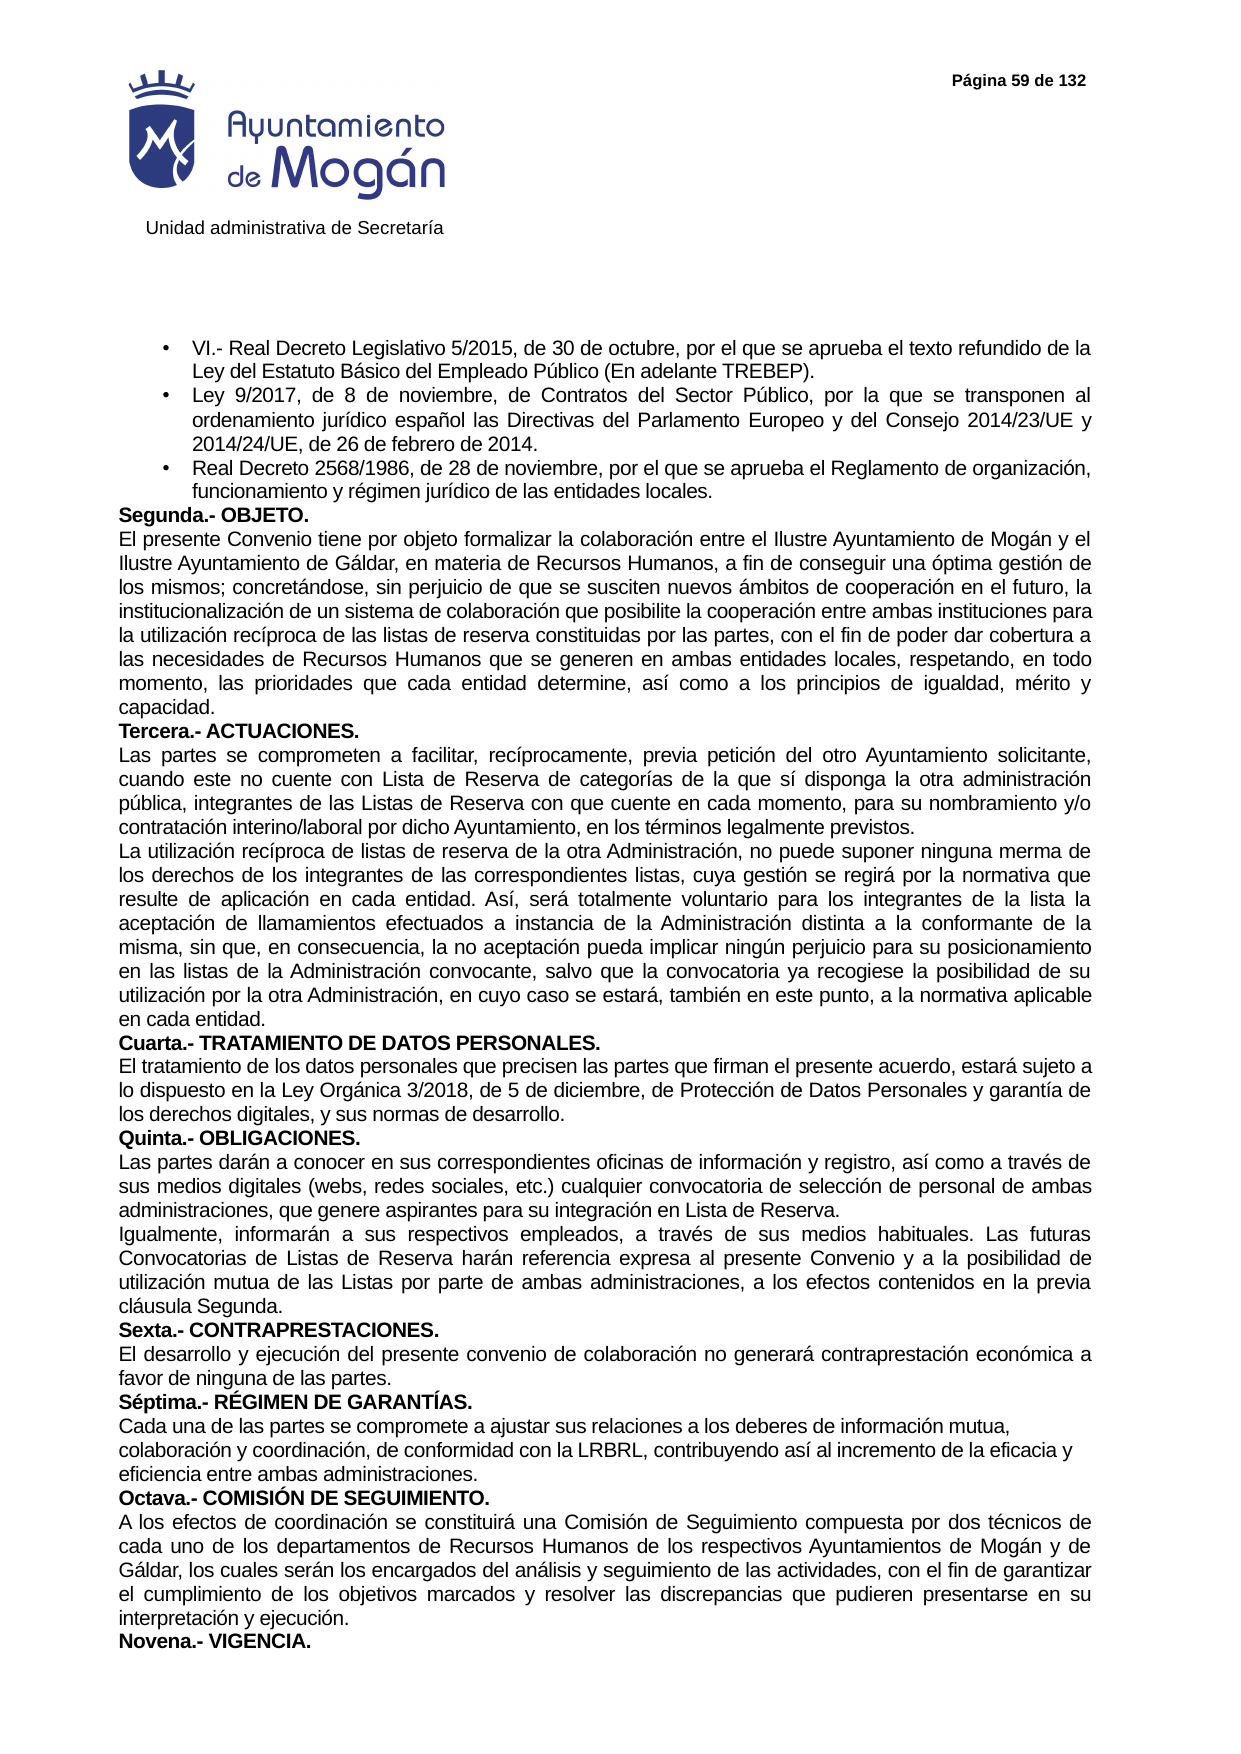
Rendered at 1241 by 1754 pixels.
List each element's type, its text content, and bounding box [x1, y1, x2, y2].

text Quinta.- OBLIGACIONES. [118, 1126, 1092, 1150]
text El presente Convenio tiene por objeto formalizar la colaboración entre el Ilustre Ayuntamiento de Mogán y el Ilustre Ayuntamiento de Gáldar, en materia de Recursos Humanos, a fin de conseguir una óptima gestión de los mismos; concretándose, sin perjuicio de que se susciten nuevos ámbitos de cooperación en el futuro, la institucionalización de un sistema de colaboración que posibilite la cooperación entre ambas instituciones para la utilización recíproca de las listas de reserva constituidas por las partes, con el fin de poder dar cobertura a las necesidades de Recursos Humanos que se generen en ambas entidades locales, respetando, en todo momento, las prioridades que cada entidad determine, así como a los principios de igualdad, mérito y capacidad. [118, 527, 1092, 719]
text eficiencia entre ambas administraciones. [118, 1462, 1092, 1486]
list Real Decreto 2568/1986, de 28 de noviembre, por el que se aprueba el Reglamento de organización, funcionamiento y régimen jurídico de las entidades locales. [162, 455, 1092, 503]
text Las partes darán a conocer en sus correspondientes oficinas de información y registro, así como a través de sus medios digitales (webs, redes sociales, etc.) cualquier convocatoria de selección de personal de ambas administraciones, que genere aspirantes para su integración en Lista de Reserva. [118, 1150, 1092, 1222]
text La utilización recíproca de listas de reserva de la otra Administración, no puede suponer ninguna merma de los derechos de los integrantes de las correspondientes listas, cuya gestión se regirá por la normativa que resulte de aplicación en cada entidad. Así, será totalmente voluntario para los integrantes de la lista la aceptación de llamamientos efectuados a instancia de la Administración distinta a la conformante de la misma, sin que, en consecuencia, la no aceptación pueda implicar ningún perjuicio para su posicionamiento en las listas de la Administración convocante, salvo que la convocatoria ya recogiese la posibilidad de su utilización por la otra Administración, en cuyo caso se estará, también en este punto, a la normativa aplicable en cada entidad. [118, 839, 1092, 1030]
picture [128, 70, 445, 206]
list VI.- Real Decreto Legislativo 5/2015, de 30 de octubre, por el que se aprueba el texto refundido de la Ley del Estatuto Básico del Empleado Público (En adelante TREBEP). [162, 335, 1092, 383]
text Las partes se comprometen a facilitar, recíprocamente, previa petición del otro Ayuntamiento solicitante, cuando este no cuente con Lista de Reserva de categorías de la que sí disponga la otra administración pública, integrantes de las Listas de Reserva con que cuente en cada momento, para su nombramiento y/o contratación interino/laboral por dicho Ayuntamiento, en los términos legalmente previstos. [118, 743, 1092, 839]
text Cuarta.- TRATAMIENTO DE DATOS PERSONALES. [118, 1030, 1092, 1054]
text Séptima.- RÉGIMEN DE GARANTÍAS. [118, 1390, 1092, 1414]
text El tratamiento de los datos personales que precisen las partes que firman el presente acuerdo, estará sujeto a lo dispuesto en la Ley Orgánica 3/2018, de 5 de diciembre, de Protección de Datos Personales y garantía de los derechos digitales, y sus normas de desarrollo. [118, 1054, 1092, 1126]
text Octava.- COMISIÓN DE SEGUIMIENTO. [118, 1486, 1092, 1509]
text El desarrollo y ejecución del presente convenio de colaboración no generará contraprestación económica a favor de ninguna de las partes. [118, 1342, 1092, 1390]
text Tercera.- ACTUACIONES. [118, 719, 1092, 743]
list Ley 9/2017, de 8 de noviembre, de Contratos del Sector Público, por la que se transponen al ordenamiento jurídico español las Directivas del Parlamento Europeo y del Consejo 2014/23/UE y 2014/24/UE, de 26 de febrero de 2014. [162, 383, 1092, 455]
text colaboración y coordinación, de conformidad con la LRBRL, contribuyendo así al incremento de la eficacia y [118, 1438, 1092, 1462]
text Sexta.- CONTRAPRESTACIONES. [118, 1318, 1092, 1342]
text Segunda.- OBJETO. [118, 503, 1092, 527]
text Igualmente, informarán a sus respectivos empleados, a través de sus medios habituales. Las futuras Convocatorias de Listas de Reserva harán referencia expresa al presente Convenio y a la posibilidad de utilización mutua de las Listas por parte de ambas administraciones, a los efectos contenidos en la previa cláusula Segunda. [118, 1222, 1092, 1318]
text Novena.- VIGENCIA. [118, 1629, 1092, 1653]
text A los efectos de coordinación se constituirá una Comisión de Seguimiento compuesta por dos técnicos de cada uno de los departamentos de Recursos Humanos de los respectivos Ayuntamientos de Mogán y de Gáldar, los cuales serán los encargados del análisis y seguimiento de las actividades, con el fin de garantizar el cumplimiento de los objetivos marcados y resolver las discrepancias que pudieren presentarse en su interpretación y ejecución. [118, 1509, 1092, 1629]
text Cada una de las partes se compromete a ajustar sus relaciones a los deberes de información mutua, [118, 1414, 1092, 1438]
